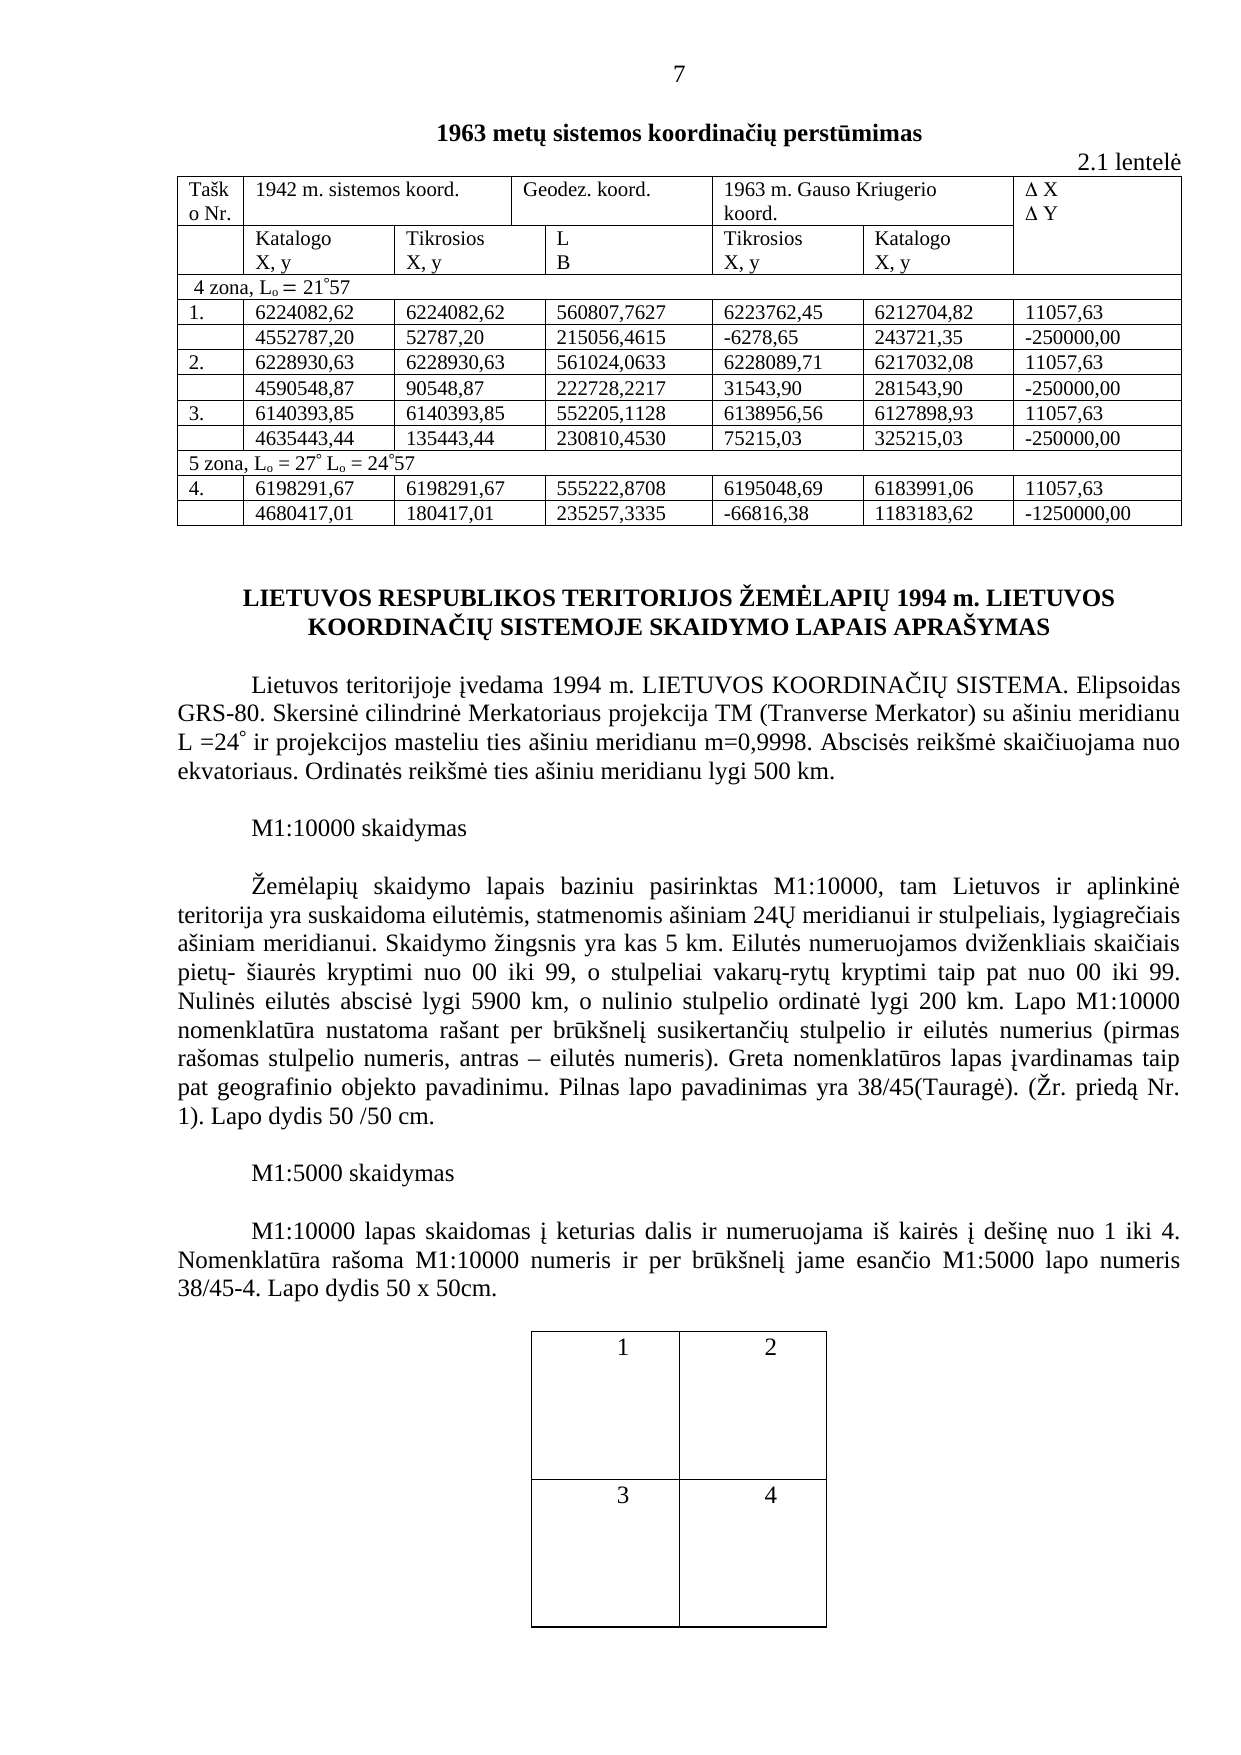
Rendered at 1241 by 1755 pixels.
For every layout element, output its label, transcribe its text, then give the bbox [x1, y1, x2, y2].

table_cell -250000,00 [1014, 426, 1181, 450]
table_cell 6198291,67 [244, 476, 394, 500]
table_cell 230810,4530 [546, 426, 712, 450]
table_cell 6224082,62 [395, 300, 545, 324]
table_cell 560807,7627 [546, 300, 712, 324]
table_cell 31543,90 [713, 375, 863, 399]
table_header 1963 m. Gauso Kriugerio koord. [713, 177, 1013, 225]
text Lietuvos teritorijoje įvedama 1994 m. LIETUVOS KOORDINAČIŲ SISTEMA. Elipsoidas GRS-80. Skersinė cilindrinė Merkatoriaus projekcija TM (Tranverse Merkator) su ašiniu meridianu L =24 ir projekcijos masteliu ties ašiniu meridianu m=0,9998. Abscisės reikšmė skaičiuojama nuo ekvatoriaus. Ordinatės reikšmė ties ašiniu meridianu lygi 500 km. [177, 670, 1181, 785]
table_cell [178, 226, 243, 274]
table_cell 4635443,44 [244, 426, 394, 450]
table_cell 1183183,62 [864, 501, 1013, 525]
table_cell 4 zona, Lo  2157 [178, 275, 1181, 299]
table_cell 6228930,63 [244, 350, 394, 374]
table_cell 11057,63 [1014, 300, 1181, 324]
table_cell 11057,63 [1014, 401, 1181, 424]
table_cell 4680417,01 [244, 501, 394, 525]
table_cell Tikrosios X, y [395, 226, 545, 274]
table_cell Katalogo X, y [864, 226, 1013, 274]
table_header Geodez. koord. [512, 177, 712, 225]
table_cell 6127898,93 [864, 401, 1013, 424]
table_cell 222728,2217 [546, 375, 712, 399]
table_header  X  Y [1014, 177, 1181, 274]
table_cell 281543,90 [864, 375, 1013, 399]
table_cell 6217032,08 [864, 350, 1013, 374]
text M1:10000 skaidymas [177, 813, 1181, 842]
table_header 2 [680, 1332, 826, 1479]
table_cell -66816,38 [713, 501, 863, 525]
table_cell 4 [680, 1480, 826, 1626]
table_header 1 [532, 1332, 679, 1479]
table_cell Katalogo X, y [244, 226, 394, 274]
table_cell 6223762,45 [713, 300, 863, 324]
table_cell 5 zona, Lo = 27 Lo = 2457 [178, 451, 1181, 475]
table_cell 90548,87 [395, 375, 545, 399]
text M1:5000 skaidymas [177, 1158, 1181, 1187]
table_cell -250000,00 [1014, 375, 1181, 399]
table_cell 135443,44 [395, 426, 545, 450]
table_cell -250000,00 [1014, 325, 1181, 349]
table_cell 555222,8708 [546, 476, 712, 500]
table_cell 3 [532, 1480, 679, 1626]
table_cell 6195048,69 [713, 476, 863, 500]
table_cell 561024,0633 [546, 350, 712, 374]
table_header Taško Nr. [178, 177, 243, 225]
text M1:10000 lapas skaidomas į keturias dalis ir numeruojama iš kairės į dešinę nuo 1 iki 4. Nomenklatūra rašoma M1:10000 numeris ir per brūkšnelį jame esančio M1:5000 lapo numeris 38/45-4. Lapo dydis 50 x 50cm. [177, 1216, 1181, 1302]
table_cell 6224082,62 [244, 300, 394, 324]
table_cell [178, 501, 243, 525]
table_header 1942 m. sistemos koord. [244, 177, 511, 225]
table_cell 75215,03 [713, 426, 863, 450]
table_cell 6140393,85 [244, 401, 394, 424]
table_cell 243721,35 [864, 325, 1013, 349]
table_cell 3. [178, 401, 243, 424]
table_cell L B [546, 226, 712, 274]
text Žemėlapių skaidymo lapais baziniu pasirinktas M1:10000, tam Lietuvos ir aplinkinė teritorija yra suskaidoma eilutėmis, statmenomis ašiniam 24Ų meridianui ir stulpeliais, lygiagrečiais ašiniam meridianui. Skaidymo žingsnis yra kas 5 km. Eilutės numeruojamos dviženkliais skaičiais pietų- šiaurės kryptimi nuo 00 iki 99, o stulpeliai vakarų-rytų kryptimi taip pat nuo 00 iki 99. Nulinės eilutės abscisė lygi 5900 km, o nulinio stulpelio ordinatė lygi 200 km. Lapo M1:10000 nomenklatūra nustatoma rašant per brūkšnelį susikertančių stulpelio ir eilutės numerius (pirmas rašomas stulpelio numeris, antras – eilutės numeris). Greta nomenklatūros lapas įvardinamas taip pat geografinio objekto pavadinimu. Pilnas lapo pavadinimas yra 38/45(Tauragė). (Žr. priedą Nr. 1). Lapo dydis 50 /50 cm. [177, 871, 1181, 1130]
table_cell 215056,4615 [546, 325, 712, 349]
table_cell 52787,20 [395, 325, 545, 349]
table_cell [178, 426, 243, 450]
table_cell 6212704,82 [864, 300, 1013, 324]
table_cell 6228089,71 [713, 350, 863, 374]
text 1963 metų sistemos koordinačių perstūmimas [177, 118, 1181, 147]
table_cell 235257,3335 [546, 501, 712, 525]
table_cell 325215,03 [864, 426, 1013, 450]
table_cell 4552787,20 [244, 325, 394, 349]
table_cell -6278,65 [713, 325, 863, 349]
table_cell 6198291,67 [395, 476, 545, 500]
table_cell [178, 375, 243, 399]
text KOORDINAČIŲ SISTEMOJE SKAIDYMO LAPAIS APRAŠYMAS [177, 612, 1181, 641]
table_cell -1250000,00 [1014, 501, 1181, 525]
table_cell 552205,1128 [546, 401, 712, 424]
table_cell 180417,01 [395, 501, 545, 525]
table_cell 2. [178, 350, 243, 374]
table_cell 1. [178, 300, 243, 324]
text LIETUVOS RESPUBLIKOS TERITORIJOS ŽEMĖLAPIŲ 1994 m. LIETUVOS [177, 583, 1181, 612]
table_cell 11057,63 [1014, 476, 1181, 500]
table_cell 11057,63 [1014, 350, 1181, 374]
table_cell Tikrosios X, y [713, 226, 863, 274]
table_cell [178, 325, 243, 349]
table_cell 6140393,85 [395, 401, 545, 424]
table_cell 4590548,87 [244, 375, 394, 399]
text 2.1 lentelė [177, 147, 1181, 176]
table_cell 6228930,63 [395, 350, 545, 374]
table_cell 4. [178, 476, 243, 500]
table_cell 6138956,56 [713, 401, 863, 424]
table_cell 6183991,06 [864, 476, 1013, 500]
